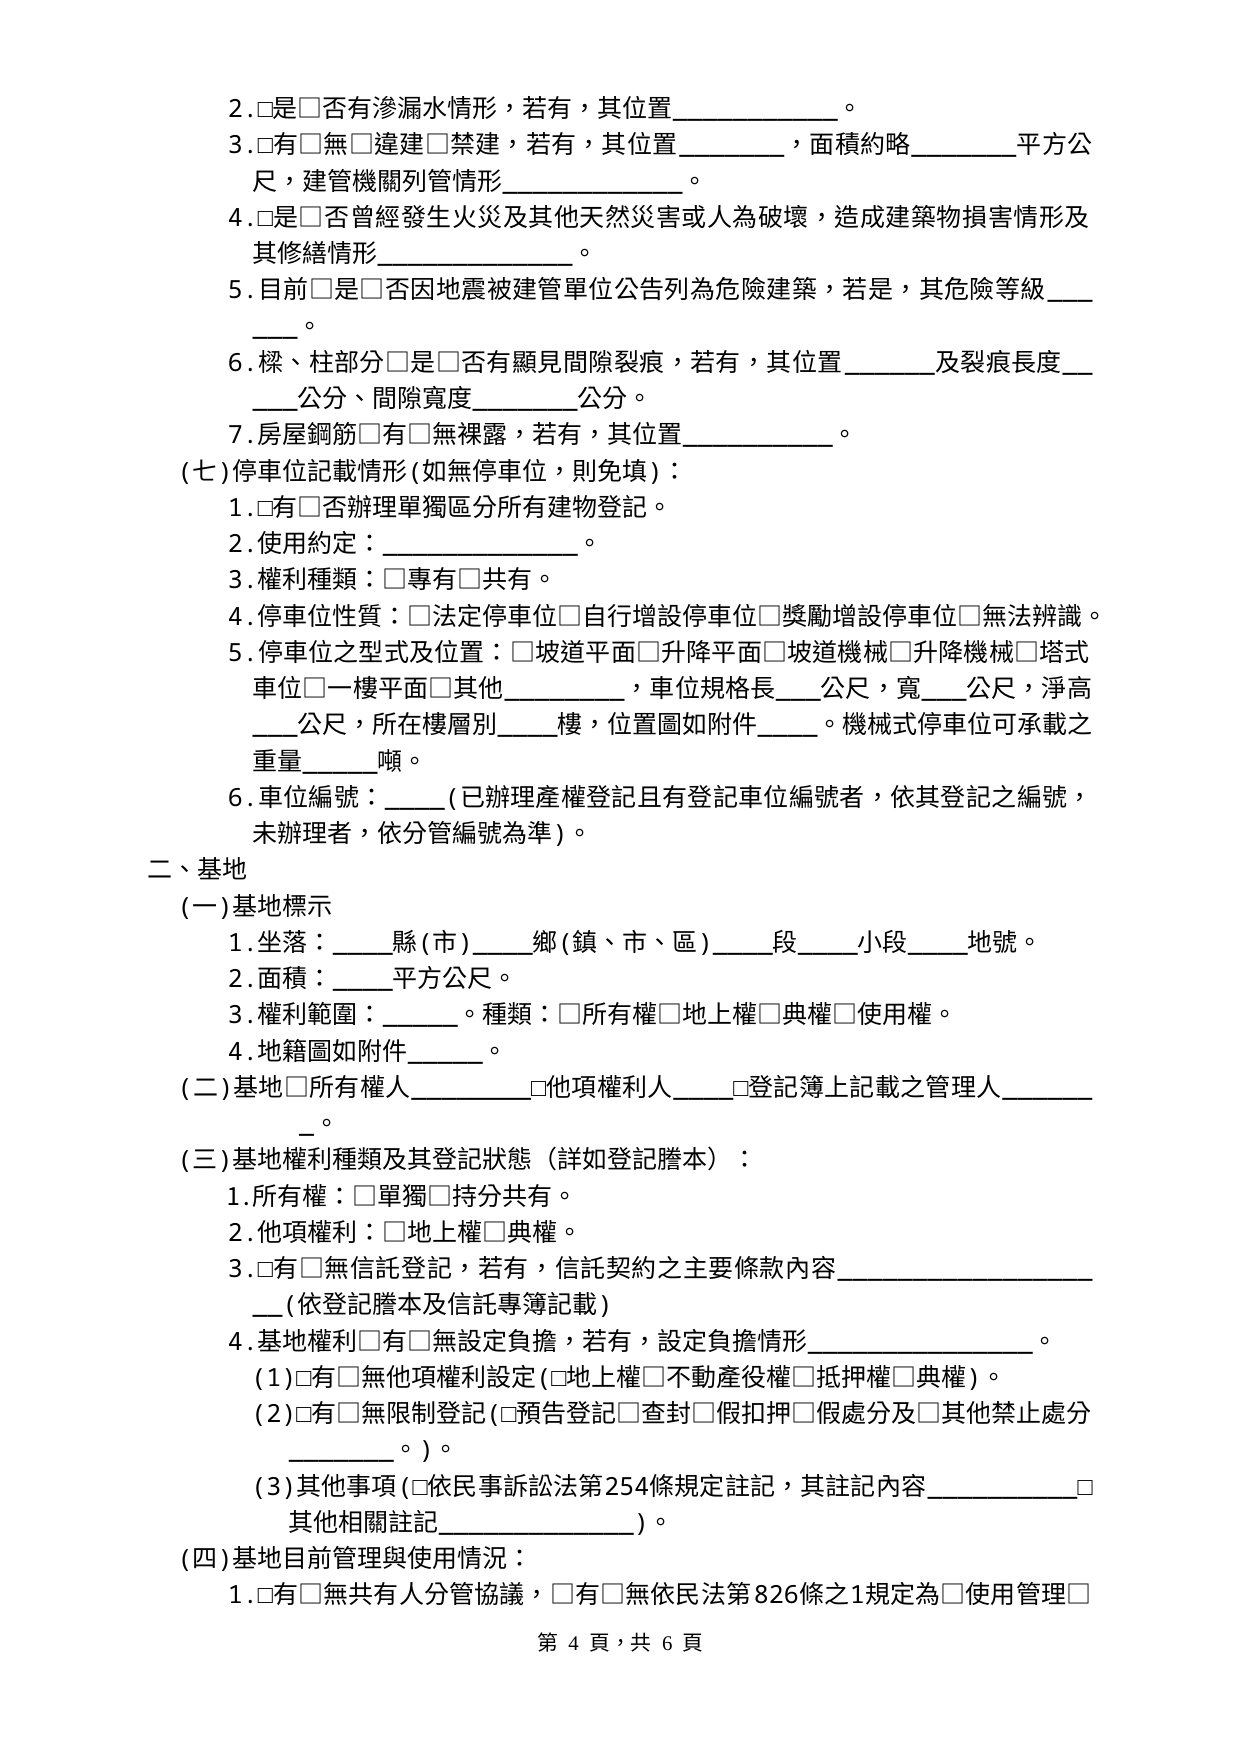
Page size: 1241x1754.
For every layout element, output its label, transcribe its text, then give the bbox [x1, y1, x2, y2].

text 3.權利種類：□專有□共有。 [228, 560, 1092, 596]
text 1.所有權：□單獨□持分共有。 [228, 1176, 1092, 1212]
text 2.使用約定：_____________。 [228, 524, 1092, 560]
text 1.□有□否辦理單獨區分所有建物登記。 [228, 487, 1092, 524]
text 2.他項權利：□地上權□典權。 [228, 1212, 1092, 1249]
text 4.基地權利□有□無設定負擔，若有，設定負擔情形_______________。 [228, 1321, 1092, 1357]
text 5.目前□是□否因地震被建管單位公告列為危險建築，若是，其危險等級______。 [228, 270, 1092, 342]
text (1)□有□無他項權利設定(□地上權□不動產役權□抵押權□典權)。 [251, 1357, 1092, 1394]
text 2.面積：____平方公尺。 [228, 959, 1092, 995]
text 6.車位編號：____(已辦理產權登記且有登記車位編號者，依其登記之編號，未辦理者，依分管編號為準)。 [228, 777, 1092, 850]
text 6.樑、柱部分□是□否有顯見間隙裂痕，若有，其位置______及裂痕長度_____公分、間隙寬度_______公分。 [228, 342, 1092, 415]
text (四)基地目前管理與使用情況： [177, 1539, 1092, 1575]
text 4.停車位性質：□法定停車位□自行增設停車位□獎勵增設停車位□無法辨識。 [228, 596, 1092, 632]
text 3.權利範圍：_____。種類：□所有權□地上權□典權□使用權。 [228, 995, 1092, 1031]
text 3.□有□無□違建□禁建，若有，其位置_______，面積約略_______平方公尺，建管機關列管情形____________。 [228, 125, 1092, 197]
text 1.坐落：____縣(市)____鄉(鎮、市、區)____段____小段____地號。 [228, 922, 1092, 959]
text (一)基地標示 [177, 886, 1092, 922]
text 5.停車位之型式及位置：□坡道平面□升降平面□坡道機械□升降機械□塔式車位□一樓平面□其他________，車位規格長___公尺，寬___公尺，淨高___公尺，所在樓層別____樓，位置圖如附件____。機械式停車位可承載之重量_____噸。 [228, 632, 1092, 777]
text 7.房屋鋼筋□有□無裸露，若有，其位置__________。 [228, 415, 1092, 451]
text 二、基地 [148, 850, 1092, 886]
text (2)□有□無限制登記(□預告登記□查封□假扣押□假處分及□其他禁止處分_______。)。 [251, 1394, 1092, 1466]
text 1.□有□無共有人分管協議，□有□無依民法第826條之1規定為□使用管理□ [228, 1575, 1092, 1611]
text (二)基地□所有權人________□他項權利人____□登記簿上記載之管理人_______。 [177, 1067, 1092, 1140]
text 4.□是□否曾經發生火災及其他天然災害或人為破壞，造成建築物損害情形及其修繕情形_____________。 [228, 197, 1092, 270]
text 3.□有□無信託登記，若有，信託契約之主要條款內容___________________(依登記謄本及信託專簿記載) [228, 1249, 1092, 1321]
text (3)其他事項(□依民事訴訟法第254條規定註記，其註記內容__________□其他相關註記_____________)。 [251, 1466, 1092, 1539]
text (三)基地權利種類及其登記狀態（詳如登記謄本）： [177, 1140, 1092, 1176]
text 2.□是□否有滲漏水情形，若有，其位置___________。 [228, 89, 1092, 125]
text (七)停車位記載情形(如無停車位，則免填)： [177, 451, 1092, 487]
text 4.地籍圖如附件_____。 [228, 1031, 1092, 1067]
